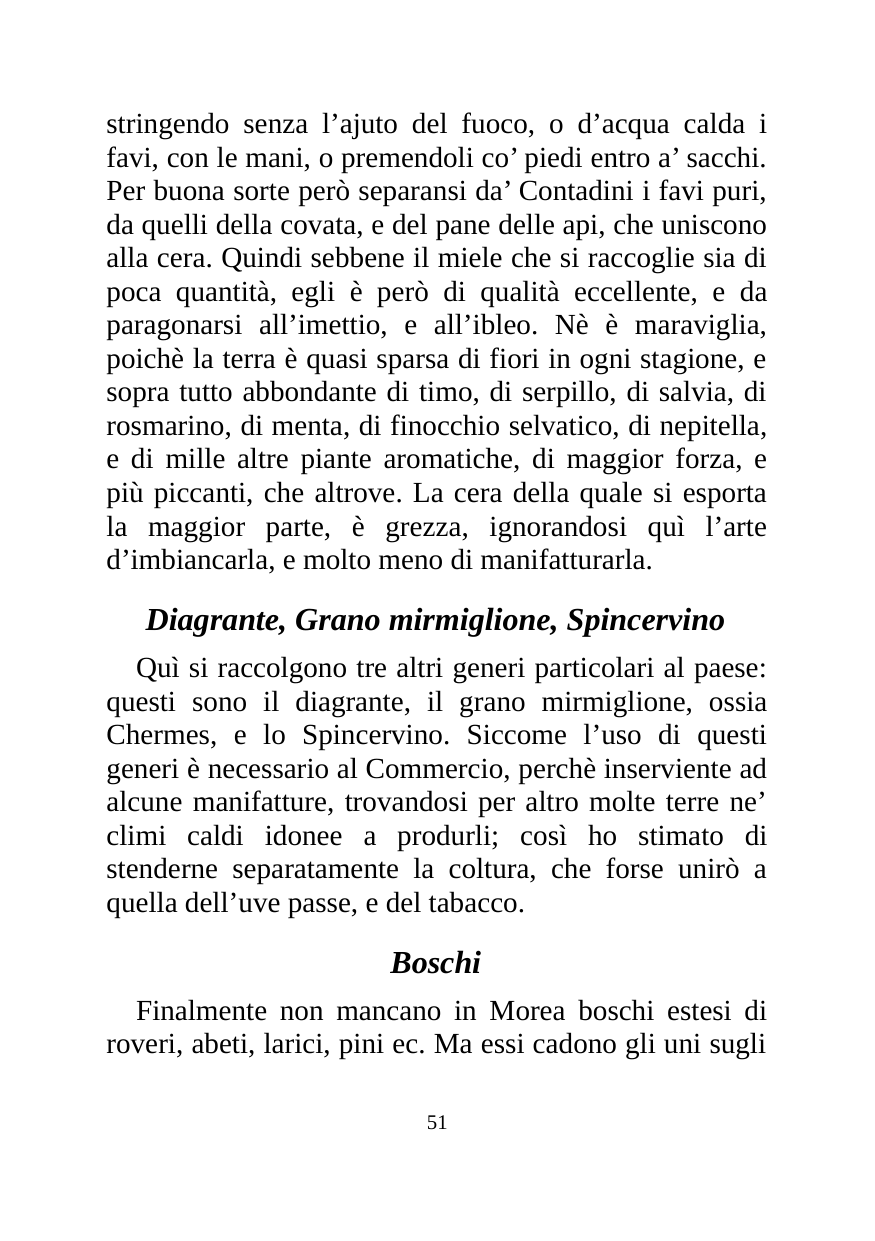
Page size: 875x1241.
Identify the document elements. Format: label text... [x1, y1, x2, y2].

text Quì si raccolgono tre altri generi particolari al paese: questi sono il diagrante, il grano mirmiglione, ossia Chermes, e lo Spincervino. Siccome l’uso di questi generi è necessario al Commercio, perchè inserviente ad alcune manifatture, trovandosi per altro molte terre ne’ climi caldi idonee a produrli; così ho stimato di stenderne separatamente la coltura, che forse unirò a quella dell’uve passe, e del tabacco. [106, 650, 768, 918]
text Finalmente non mancano in Morea boschi estesi di roveri, abeti, larici, pini ec. Ma essi cadono gli uni sugli [106, 993, 768, 1060]
subtitle Boschi [106, 943, 768, 980]
subtitle Diagrante, Grano mirmiglione, Spincervino [106, 601, 768, 638]
text stringendo senza l’ajuto del fuoco, o d’acqua calda i favi, con le mani, o premendoli co’ piedi entro a’ sacchi. Per buona sorte però separansi da’ Contadini i favi puri, da quelli della covata, e del pane delle api, che uniscono alla cera. Quindi sebbene il miele che si raccoglie sia di poca quantità, egli è però di qualità eccellente, e da paragonarsi all’imettio, e all’ibleo. Nè è maraviglia, poichè la terra è quasi sparsa di fiori in ogni stagione, e sopra tutto abbondante di timo, di serpillo, di salvia, di rosmarino, di menta, di finocchio selvatico, di nepitella, e di mille altre piante aromatiche, di maggior forza, e più piccanti, che altrove. La cera della quale si esporta la maggior parte, è grezza, ignorandosi quì l’arte d’imbiancarla, e molto meno di manifatturarla. [106, 106, 768, 576]
